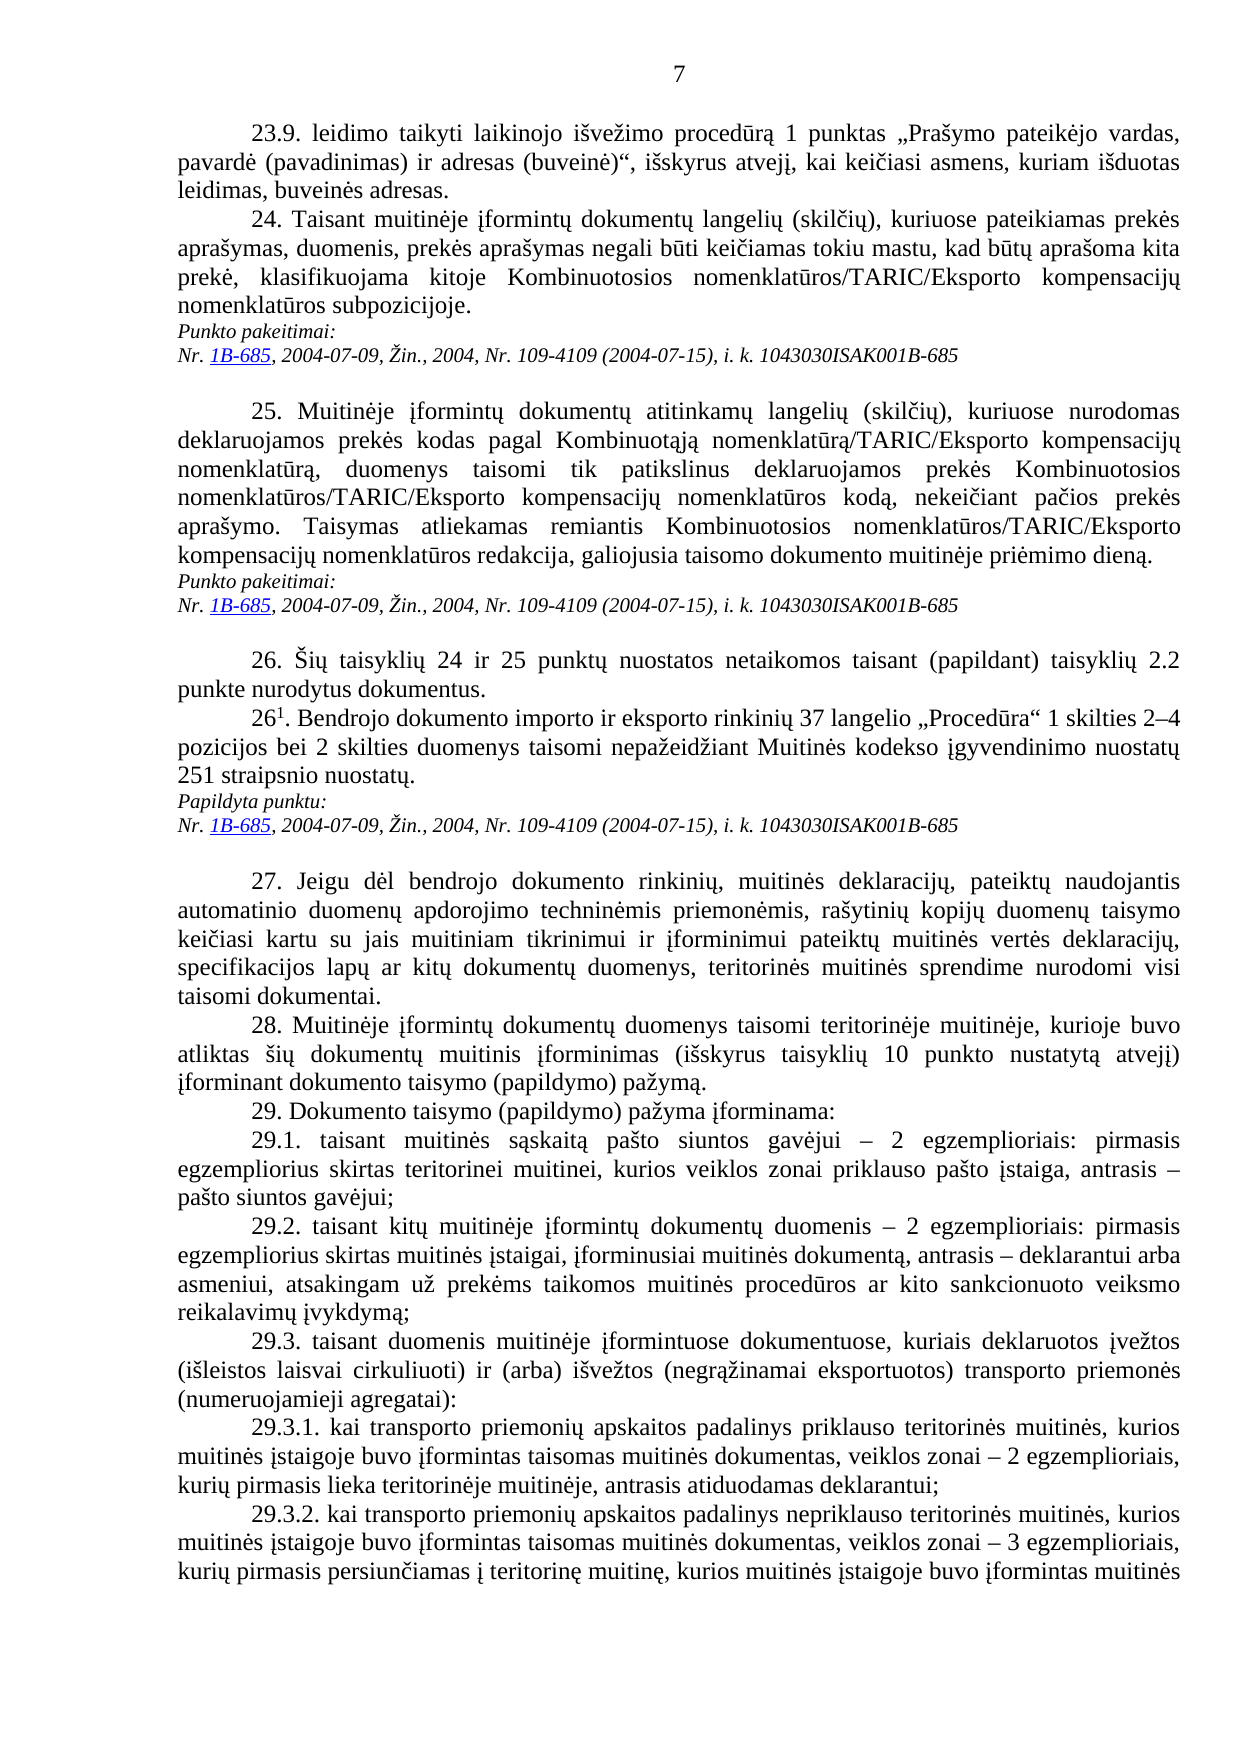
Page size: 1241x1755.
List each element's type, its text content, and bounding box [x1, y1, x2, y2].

text 24. Taisant muitinėje įformintų dokumentų langelių (skilčių), kuriuose pateikiamas prekės aprašymas, duomenis, prekės aprašymas negali būti keičiamas tokiu mastu, kad būtų aprašoma kita prekė, klasifikuojama kitoje Kombinuotosios nomenklatūros/TARIC/Eksporto kompensacijų nomenklatūros subpozicijoje. [177, 204, 1181, 319]
text Papildyta punktu: [177, 789, 1181, 813]
text Nr. 1B-685, 2004-07-09, Žin., 2004, Nr. 109-4109 (2004-07-15), i. k. 1043030ISAK001B-685 [177, 343, 1181, 367]
text Nr. 1B-685, 2004-07-09, Žin., 2004, Nr. 109-4109 (2004-07-15), i. k. 1043030ISAK001B-685 [177, 593, 1181, 617]
text Nr. 1B-685, 2004-07-09, Žin., 2004, Nr. 109-4109 (2004-07-15), i. k. 1043030ISAK001B-685 [177, 813, 1181, 837]
text 26. Šių taisyklių 24 ir 25 punktų nuostatos netaikomos taisant (papildant) taisyklių 2.2 punkte nurodytus dokumentus. [177, 646, 1181, 703]
text 29.2. taisant kitų muitinėje įformintų dokumentų duomenis – 2 egzemplioriais: pirmasis egzempliorius skirtas muitinės įstaigai, įforminusiai muitinės dokumentą, antrasis – deklarantui arba asmeniui, atsakingam už prekėms taikomos muitinės procedūros ar kito sankcionuoto veiksmo reikalavimų įvykdymą; [177, 1211, 1181, 1326]
text 261. Bendrojo dokumento importo ir eksporto rinkinių 37 langelio „Procedūra“ 1 skilties 2–4 pozicijos bei 2 skilties duomenys taisomi nepažeidžiant Muitinės kodekso įgyvendinimo nuostatų 251 straipsnio nuostatų. [177, 703, 1181, 789]
text 25. Muitinėje įformintų dokumentų atitinkamų langelių (skilčių), kuriuose nurodomas deklaruojamos prekės kodas pagal Kombinuotąją nomenklatūrą/TARIC/Eksporto kompensacijų nomenklatūrą, duomenys taisomi tik patikslinus deklaruojamos prekės Kombinuotosios nomenklatūros/TARIC/Eksporto kompensacijų nomenklatūros kodą, nekeičiant pačios prekės aprašymo. Taisymas atliekamas remiantis Kombinuotosios nomenklatūros/TARIC/Eksporto kompensacijų nomenklatūros redakcija, galiojusia taisomo dokumento muitinėje priėmimo dieną. [177, 396, 1181, 569]
text 29. Dokumento taisymo (papildymo) pažyma įforminama: [177, 1096, 1181, 1125]
text Punkto pakeitimai: [177, 319, 1181, 343]
text Punkto pakeitimai: [177, 569, 1181, 593]
text 28. Muitinėje įformintų dokumentų duomenys taisomi teritorinėje muitinėje, kurioje buvo atliktas šių dokumentų muitinis įforminimas (išskyrus taisyklių 10 punkto nustatytą atvejį) įforminant dokumento taisymo (papildymo) pažymą. [177, 1010, 1181, 1096]
text 27. Jeigu dėl bendrojo dokumento rinkinių, muitinės deklaracijų, pateiktų naudojantis automatinio duomenų apdorojimo techninėmis priemonėmis, rašytinių kopijų duomenų taisymo keičiasi kartu su jais muitiniam tikrinimui ir įforminimui pateiktų muitinės vertės deklaracijų, specifikacijos lapų ar kitų dokumentų duomenys, teritorinės muitinės sprendime nurodomi visi taisomi dokumentai. [177, 866, 1181, 1010]
text 29.3. taisant duomenis muitinėje įformintuose dokumentuose, kuriais deklaruotos įvežtos (išleistos laisvai cirkuliuoti) ir (arba) išvežtos (negrąžinamai eksportuotos) transporto priemonės (numeruojamieji agregatai): [177, 1326, 1181, 1412]
text 29.3.1. kai transporto priemonių apskaitos padalinys priklauso teritorinės muitinės, kurios muitinės įstaigoje buvo įformintas taisomas muitinės dokumentas, veiklos zonai – 2 egzemplioriais, kurių pirmasis lieka teritorinėje muitinėje, antrasis atiduodamas deklarantui; [177, 1412, 1181, 1499]
text 23.9. leidimo taikyti laikinojo išvežimo procedūrą 1 punktas „Prašymo pateikėjo vardas, pavardė (pavadinimas) ir adresas (buveinė)“, išskyrus atvejį, kai keičiasi asmens, kuriam išduotas leidimas, buveinės adresas. [177, 118, 1181, 204]
text 29.1. taisant muitinės sąskaitą pašto siuntos gavėjui – 2 egzemplioriais: pirmasis egzempliorius skirtas teritorinei muitinei, kurios veiklos zonai priklauso pašto įstaiga, antrasis – pašto siuntos gavėjui; [177, 1125, 1181, 1211]
text 29.3.2. kai transporto priemonių apskaitos padalinys nepriklauso teritorinės muitinės, kurios muitinės įstaigoje buvo įformintas taisomas muitinės dokumentas, veiklos zonai – 3 egzemplioriais, kurių pirmasis persiunčiamas į teritorinę muitinę, kurios muitinės įstaigoje buvo įformintas muitinės [177, 1499, 1181, 1585]
